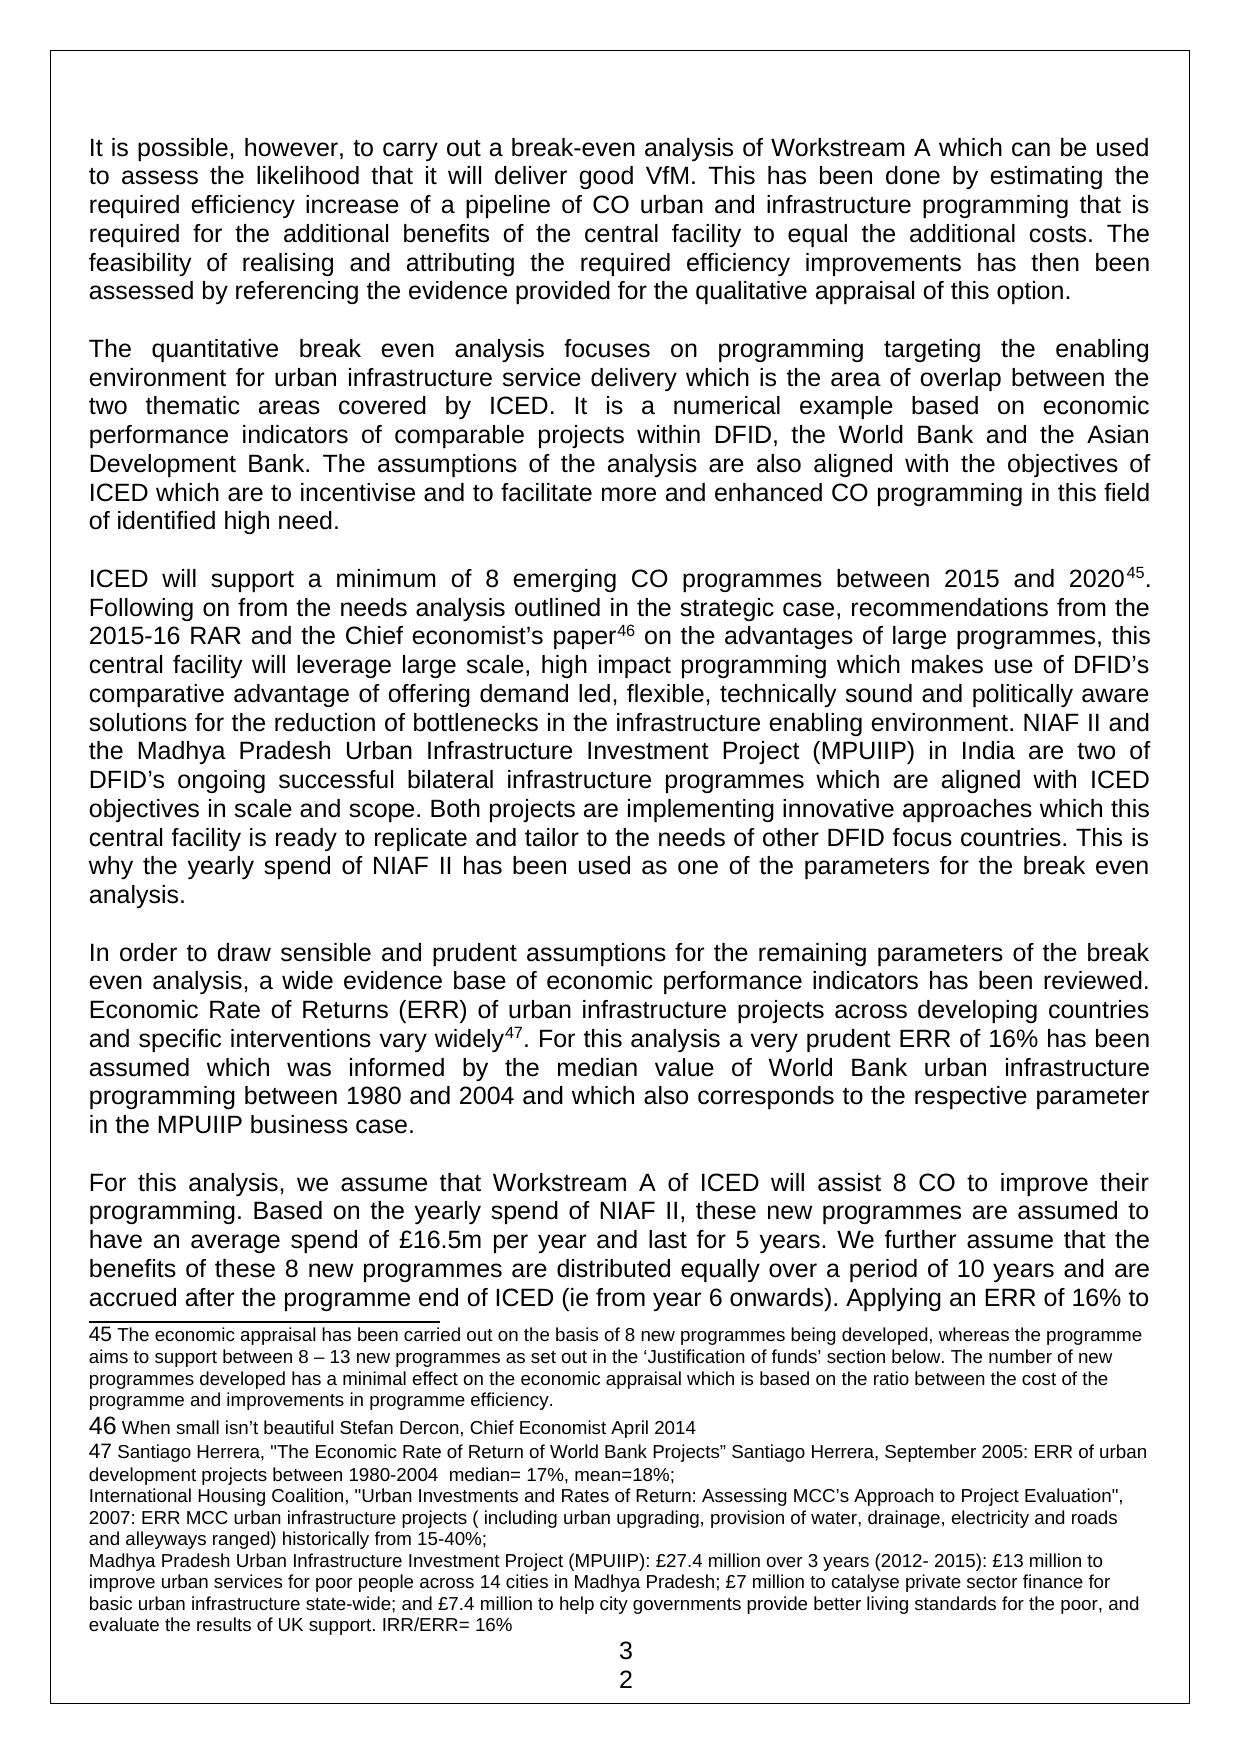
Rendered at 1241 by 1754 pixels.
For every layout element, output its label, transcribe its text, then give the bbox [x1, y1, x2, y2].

text When small isn’t beautiful Stefan Dercon, Chief Economist April 2014 [89, 1411, 1152, 1439]
text It is possible, however, to carry out a break-even analysis of Workstream A which can be used to assess the likelihood that it will deliver good VfM. This has been done by estimating the required efficiency increase of a pipeline of CO urban and infrastructure programming that is required for the additional benefits of the central facility to equal the additional costs. The feasibility of realising and attributing the required efficiency improvements has then been assessed by referencing the evidence provided for the qualitative appraisal of this option. [89, 132, 1152, 305]
text The quantitative break even analysis focuses on programming targeting the enabling environment for urban infrastructure service delivery which is the area of overlap between the two thematic areas covered by ICED. It is a numerical example based on economic performance indicators of comparable projects within DFID, the World Bank and the Asian Development Bank. The assumptions of the analysis are also aligned with the objectives of ICED which are to incentivise and to facilitate more and enhanced CO programming in this field of identified high need. [89, 334, 1152, 535]
text ICED will support a minimum of 8 emerging CO programmes between 2015 and 2020. Following on from the needs analysis outlined in the strategic case, recommendations from the 2015-16 RAR and the Chief economist’s paper on the advantages of large programmes, this central facility will leverage large scale, high impact programming which makes use of DFID’s comparative advantage of offering demand led, flexible, technically sound and politically aware solutions for the reduction of bottlenecks in the infrastructure enabling environment. NIAF II and the Madhya Pradesh Urban Infrastructure Investment Project (MPUIIP) in India are two of DFID’s ongoing successful bilateral infrastructure programmes which are aligned with ICED objectives in scale and scope. Both projects are implementing innovative approaches which this central facility is ready to replicate and tailor to the needs of other DFID focus countries. This is why the yearly spend of NIAF II has been used as one of the parameters for the break even analysis. [89, 564, 1152, 909]
text Madhya Pradesh Urban Infrastructure Investment Project (MPUIIP): £27.4 million over 3 years (2012- 2015): £13 million to improve urban services for poor people across 14 cities in Madhya Pradesh; £7 million to catalyse private sector finance for basic urban infrastructure state-wide; and £7.4 million to help city governments provide better living standards for the poor, and evaluate the results of UK support. IRR/ERR= 16% [89, 1549, 1152, 1636]
text The economic appraisal has been carried out on the basis of 8 new programmes being developed, whereas the programme aims to support between 8 – 13 new programmes as set out in the ‘Justification of funds’ section below. The number of new programmes developed has a minimal effect on the economic appraisal which is based on the ratio between the cost of the programme and improvements in programme efficiency. [89, 1322, 1152, 1411]
text For this analysis, we assume that Workstream A of ICED will assist 8 CO to improve their programming. Based on the yearly spend of NIAF II, these new programmes are assumed to have an average spend of £16.5m per year and last for 5 years. We further assume that the benefits of these 8 new programmes are distributed equally over a period of 10 years and are accrued after the programme end of ICED (ie from year 6 onwards). Applying an ERR of 16% to [89, 1167, 1152, 1311]
text In order to draw sensible and prudent assumptions for the remaining parameters of the break even analysis, a wide evidence base of economic performance indicators has been reviewed. Economic Rate of Returns (ERR) of urban infrastructure projects across developing countries and specific interventions vary widely. For this analysis a very prudent ERR of 16% has been assumed which was informed by the median value of World Bank urban infrastructure programming between 1980 and 2004 and which also corresponds to the respective parameter in the MPUIIP business case. [89, 937, 1152, 1139]
text Santiago Herrera, "The Economic Rate of Return of World Bank Projects” Santiago Herrera, September 2005: ERR of urban development projects between 1980-2004 median= 17%, mean=18%; [89, 1439, 1152, 1485]
text International Housing Coalition, "Urban Investments and Rates of Return: Assessing MCC’s Approach to Project Evaluation", 2007: ERR MCC urban infrastructure projects ( including urban upgrading, provision of water, drainage, electricity and roads and alleyways ranged) historically from 15-40%; [89, 1485, 1152, 1549]
